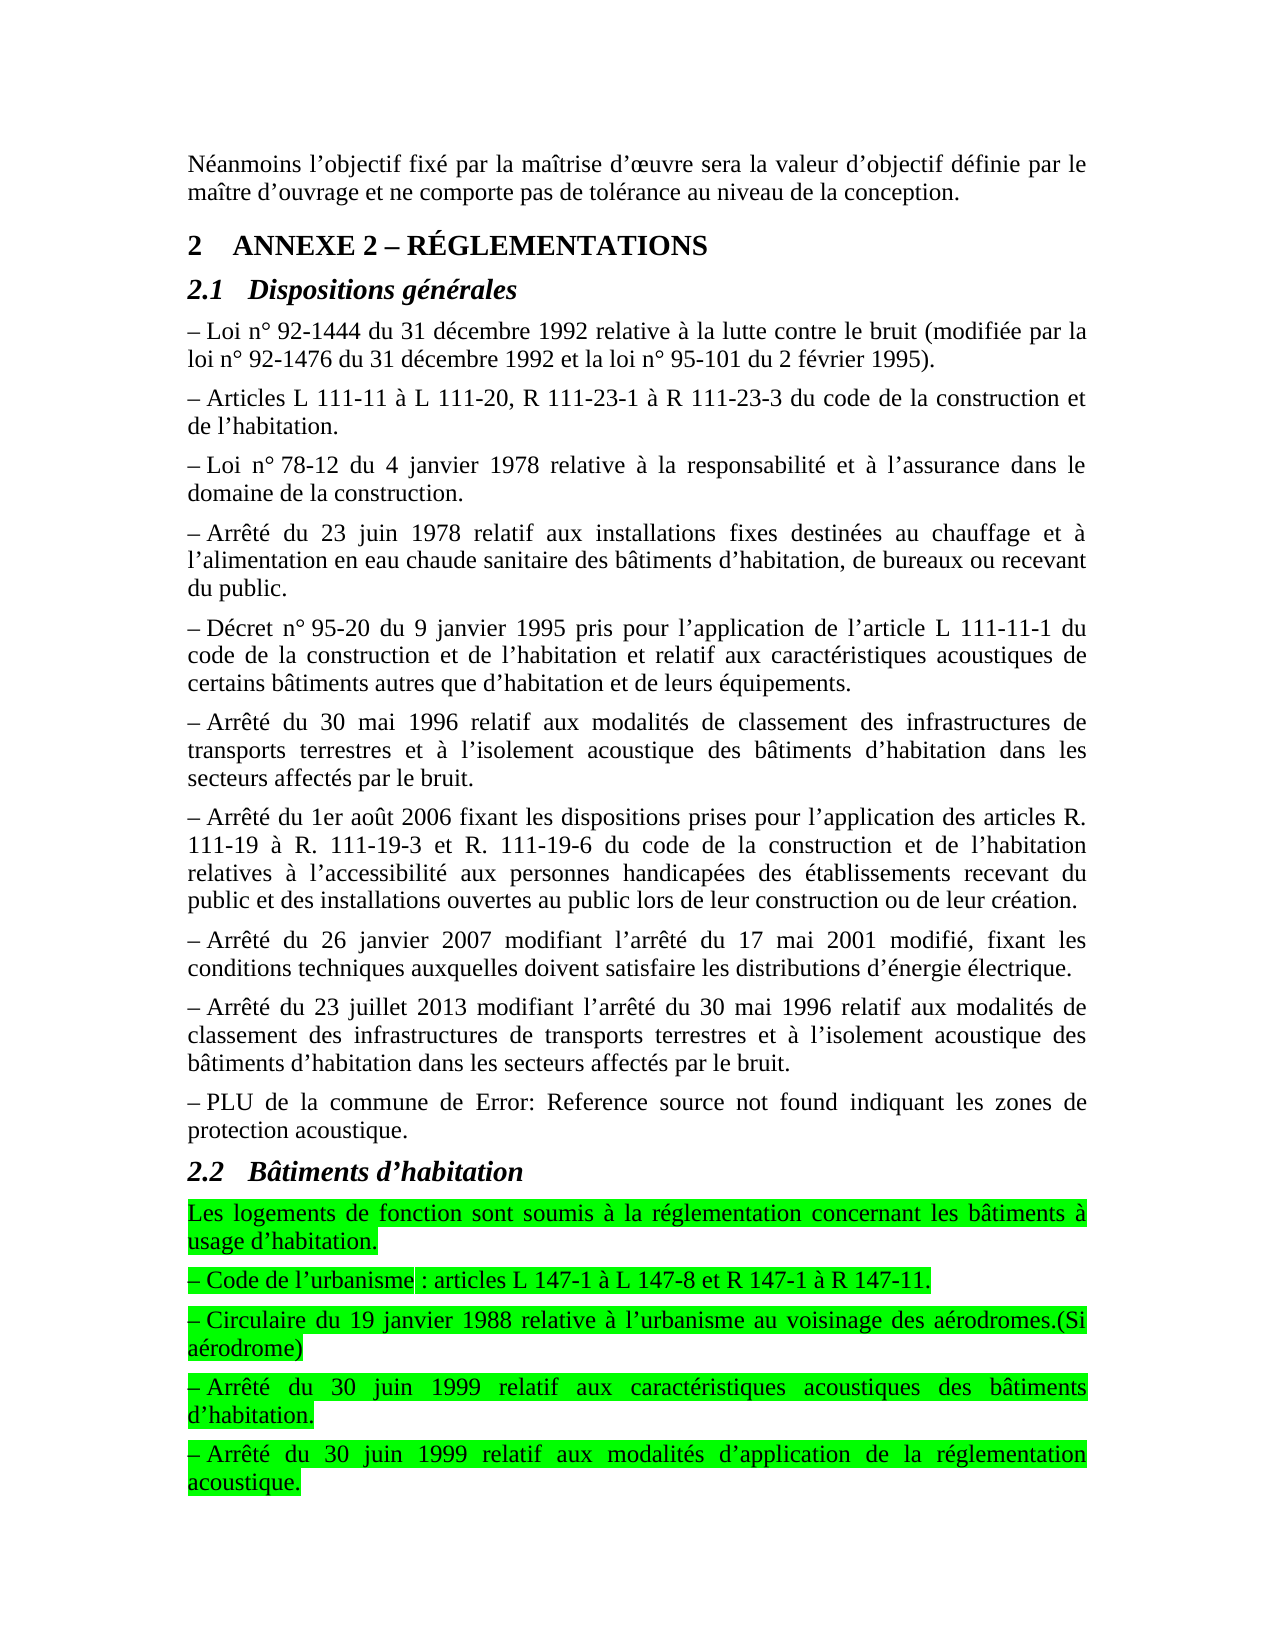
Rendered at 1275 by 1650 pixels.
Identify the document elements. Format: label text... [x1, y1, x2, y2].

text – Code de l’urbanisme : articles L 147-1 à L 147-8 et R 147-1 à R 147-11. [187, 1267, 1087, 1294]
text Néanmoins l’objectif fixé par la maîtrise d’œuvre sera la valeur d’objectif définie par le maître d’ouvrage et ne comporte pas de tolérance au niveau de la conception. [187, 150, 1087, 205]
text – Arrêté du 23 juin 1978 relatif aux installations fixes destinées au chauffage et à l’alimentation en eau chaude sanitaire des bâtiments d’habitation, de bureaux ou recevant du public. [187, 519, 1087, 602]
text – Loi n° 78-12 du 4 janvier 1978 relative à la responsabilité et à l’assurance dans le domaine de la construction. [187, 452, 1087, 507]
text – Arrêté du 30 juin 1999 relatif aux caractéristiques acoustiques des bâtiments d’habitation. [187, 1373, 1087, 1429]
text – Arrêté du 30 juin 1999 relatif aux modalités d’application de la réglementation acoustique. [187, 1440, 1087, 1496]
text – Arrêté du 26 janvier 2007 modifiant l’arrêté du 17 mai 2001 modifié, fixant les conditions techniques auxquelles doivent satisfaire les distributions d’énergie électrique. [187, 926, 1087, 981]
text – Circulaire du 19 janvier 1988 relative à l’urbanisme au voisinage des aérodromes.(Si aérodrome) [187, 1306, 1087, 1361]
subtitle Annexe 2 – Réglementations [187, 229, 1087, 261]
text – Décret n° 95-20 du 9 janvier 1995 pris pour l’application de l’article L 111-11-1 du code de la construction et de l’habitation et relatif aux caractéristiques acoustiques de certains bâtiments autres que d’habitation et de leurs équipements. [187, 614, 1087, 697]
text Les logements de fonction sont soumis à la réglementation concernant les bâtiments à usage d’habitation. [187, 1199, 1087, 1255]
text – Arrêté du 23 juillet 2013 modifiant l’arrêté du 30 mai 1996 relatif aux modalités de classement des infrastructures de transports terrestres et à l’isolement acoustique des bâtiments d’habitation dans les secteurs affectés par le bruit. [187, 993, 1087, 1076]
subtitle Dispositions générales [187, 273, 1087, 305]
text – Loi n° 92-1444 du 31 décembre 1992 relative à la lutte contre le bruit (modifiée par la loi n° 92-1476 du 31 décembre 1992 et la loi n° 95-101 du 2 février 1995). [187, 317, 1087, 373]
text – Articles L 111-11 à L 111-20, R 111-23-1 à R 111-23-3 du code de la construction et de l’habitation. [187, 384, 1087, 440]
text – Arrêté du 1er août 2006 fixant les dispositions prises pour l’application des articles R. 111-19 à R. 111-19-3 et R. 111-19-6 du code de la construction et de l’habitation relatives à l’accessibilité aux personnes handicapées des établissements recevant du public et des installations ouvertes au public lors de leur construction ou de leur création. [187, 803, 1087, 914]
text – PLU de la commune de Erreur : source de la référence non trouvée indiquant les zones de protection acoustique. [187, 1088, 1087, 1143]
text – Arrêté du 30 mai 1996 relatif aux modalités de classement des infrastructures de transports terrestres et à l’isolement acoustique des bâtiments d’habitation dans les secteurs affectés par le bruit. [187, 708, 1087, 792]
subtitle Bâtiments d’habitation [187, 1155, 1087, 1188]
